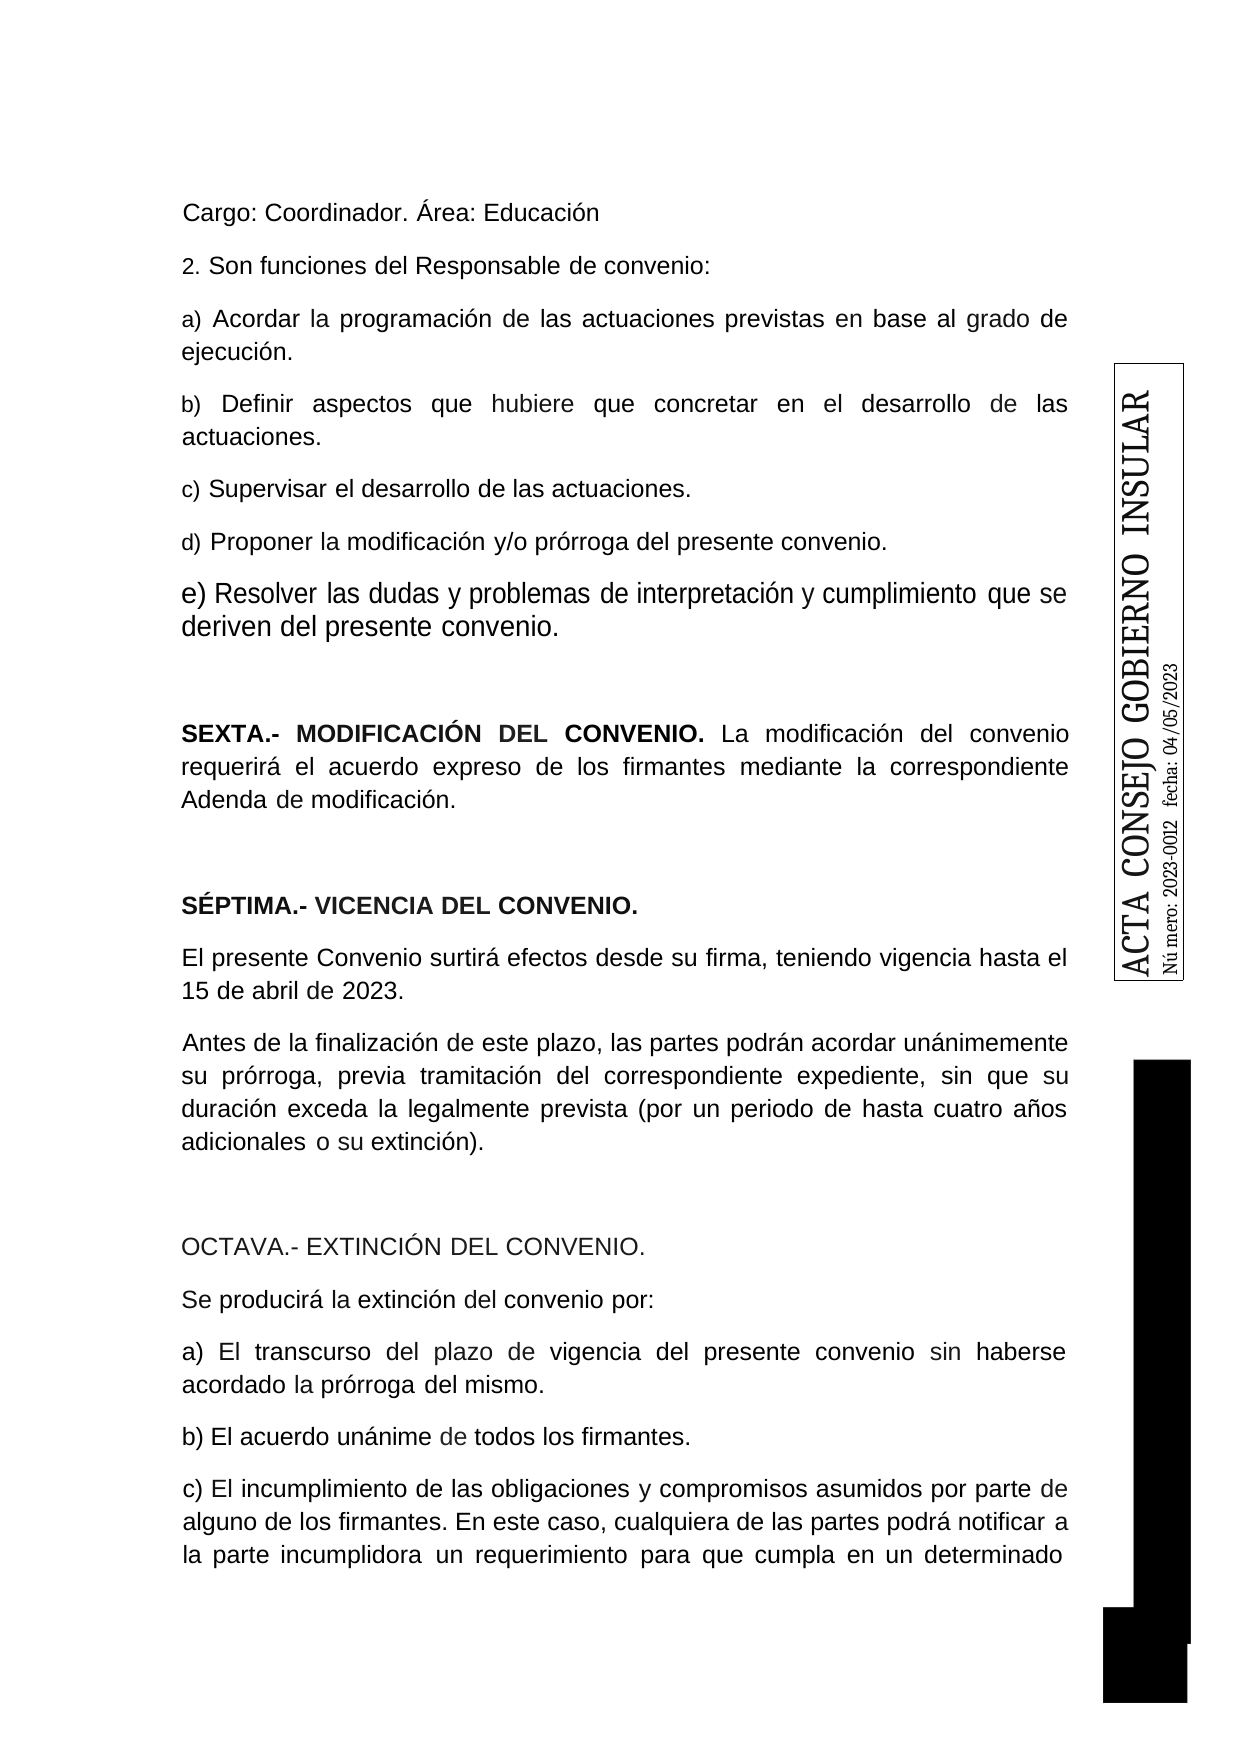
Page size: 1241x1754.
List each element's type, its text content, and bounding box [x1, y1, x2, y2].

list Son funciones del Responsable de convenio: [182, 251, 1205, 280]
picture [1102, 1451, 1192, 1704]
subtitle Resolver las dudas y problemas de interpretación y cumplimiento que se deriven del presente convenio. [181, 576, 1069, 643]
list Acordar la programación de las actuaciones previstas en base al grado de ejecución. [181, 303, 1068, 366]
text SEXTA.- MODIFICACIÓN DEL CONVENIO. La modificación del convenio requerirá el acuerdo expreso de los firmantes mediante la correspondiente Adenda de modificación. [181, 719, 1069, 814]
text Antes de la finalización de este plazo, las partes podrán acordar unánimemente su prórroga, previa tramitación del correspondiente expediente, sin que su duración exceda la legalmente prevista (por un periodo de hasta cuatro años adicionales o su extinción). [181, 1028, 1069, 1156]
list Nú mero: 2023-0012 fecha: 04/05/2023 [1159, 367, 1181, 979]
picture [1102, 1313, 1192, 1422]
list Definir aspectos que hubiere que concretar en el desarrollo de las actuaciones. [181, 389, 1068, 451]
picture [1102, 1261, 1192, 1285]
list ACTA CONSEJO GOBIERNO INSULAR [1115, 365, 1157, 979]
text Cargo: Coordinador. Área: Educación [182, 198, 1205, 227]
list El acuerdo unánime de todos los firmantes. [182, 1422, 1205, 1451]
subtitle SÉPTIMA.- VICENCIA DEL CONVENIO. [181, 891, 1114, 920]
picture [1102, 1058, 1192, 1232]
text OCTAVA.- EXTINCIÓN DEL CONVENIO. [181, 1232, 1205, 1261]
list Proponer la modificación y/o prórroga del presente convenio. [181, 527, 1114, 556]
text El presente Convenio surtirá efectos desde su firma, teniendo vigencia hasta el 15 de abril de 2023. [181, 943, 1069, 1005]
list El transcurso del plazo de vigencia del presente convenio sin haberse acordado la prórroga del mismo. [182, 1337, 1066, 1399]
list Supervisar el desarrollo de las actuaciones. [181, 474, 1114, 503]
text Se producirá la extinción del convenio por: [181, 1285, 1205, 1313]
list El incumplimiento de las obligaciones y compromisos asumidos por parte de alguno de los firmantes. En este caso, cualquiera de las partes podrá notificar a la parte incumplidora un requerimiento para que cumpla en un determinado [182, 1474, 1068, 1569]
